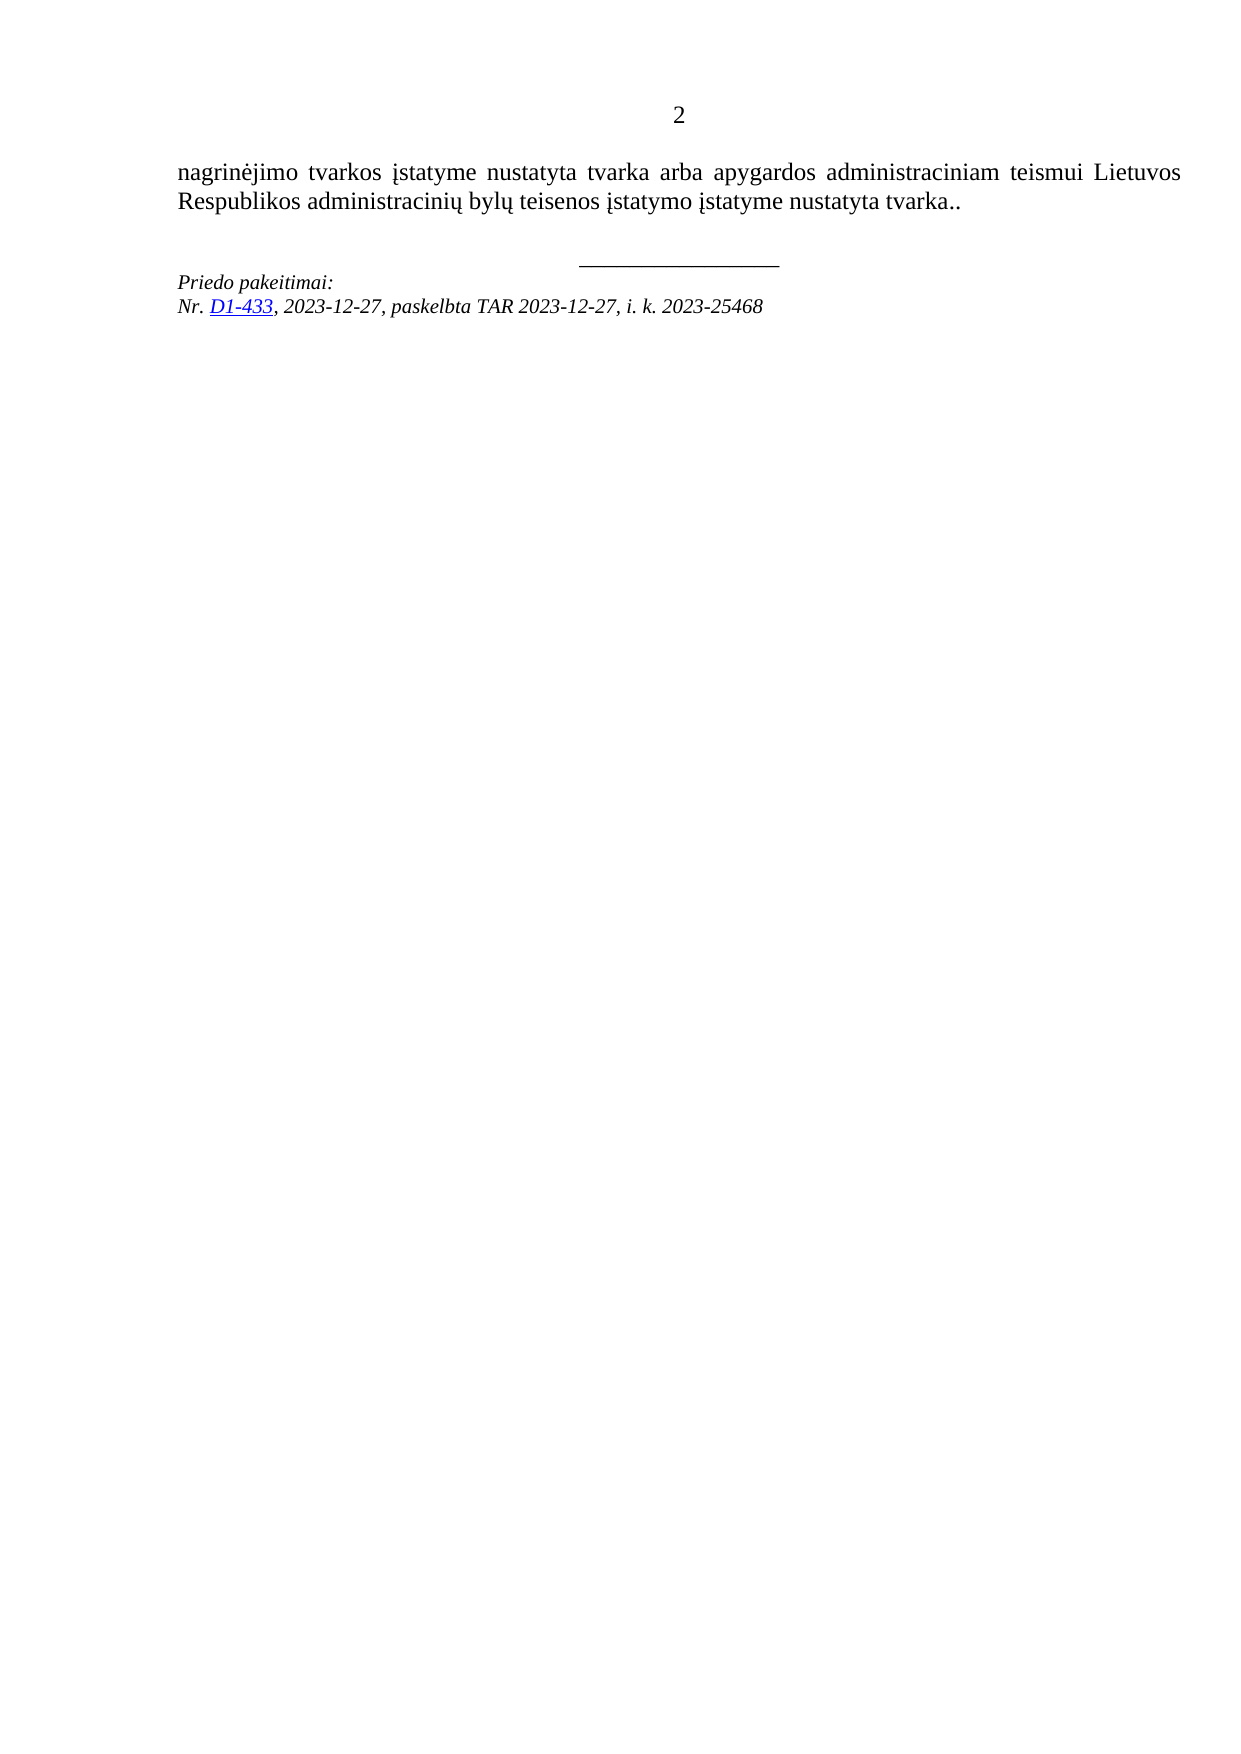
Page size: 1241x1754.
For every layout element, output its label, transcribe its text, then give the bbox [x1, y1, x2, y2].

text Nr. D1-433, 2023-12-27, paskelbta TAR 2023-12-27, i. k. 2023-25468 [177, 294, 1181, 318]
text Priedo pakeitimai: [177, 270, 1181, 294]
text ________________ [177, 241, 1181, 270]
text nagrinėjimo tvarkos įstatyme nustatyta tvarka arba apygardos administraciniam teismui Lietuvos Respublikos administracinių bylų teisenos įstatymo įstatyme nustatyta tvarka.. [177, 157, 1181, 215]
